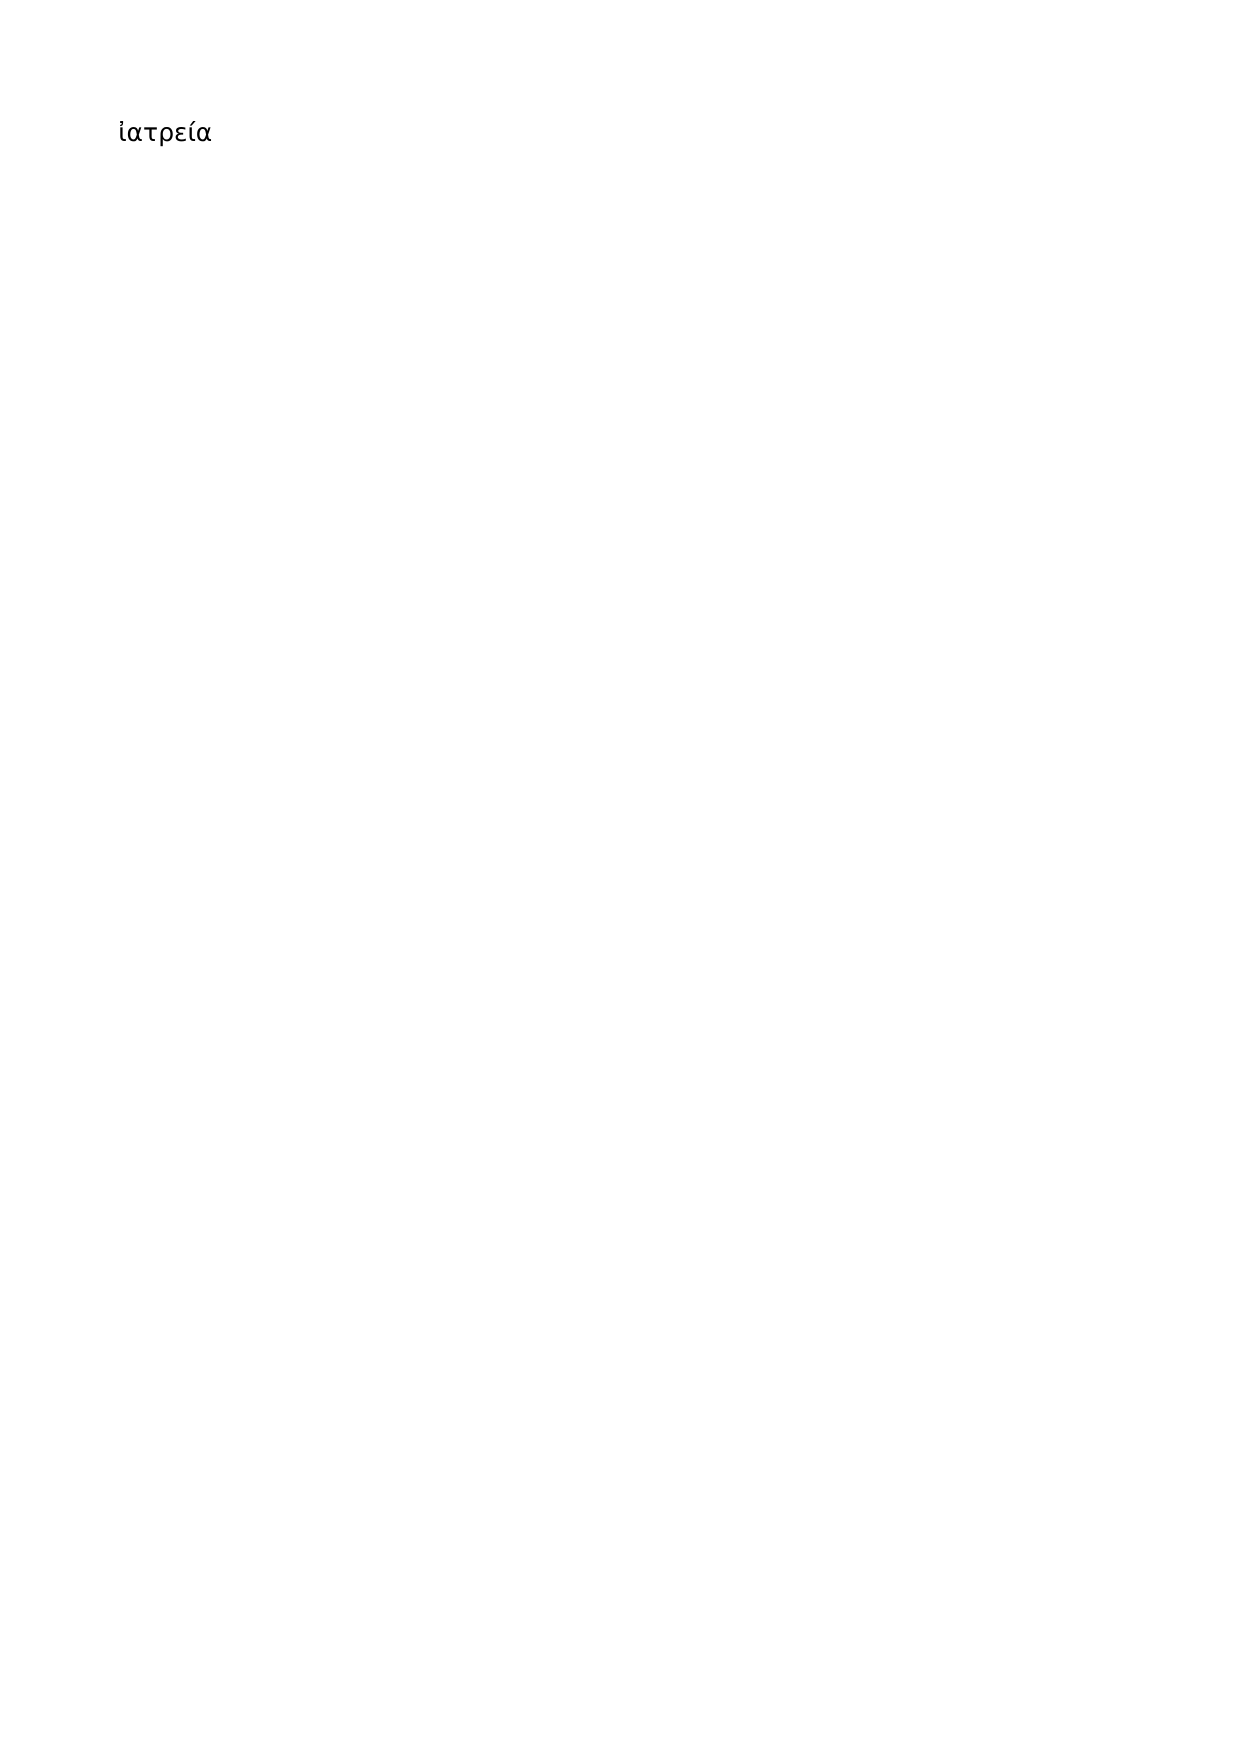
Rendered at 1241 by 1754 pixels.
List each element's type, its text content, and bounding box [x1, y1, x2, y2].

text ἰατρεία [118, 118, 1122, 147]
